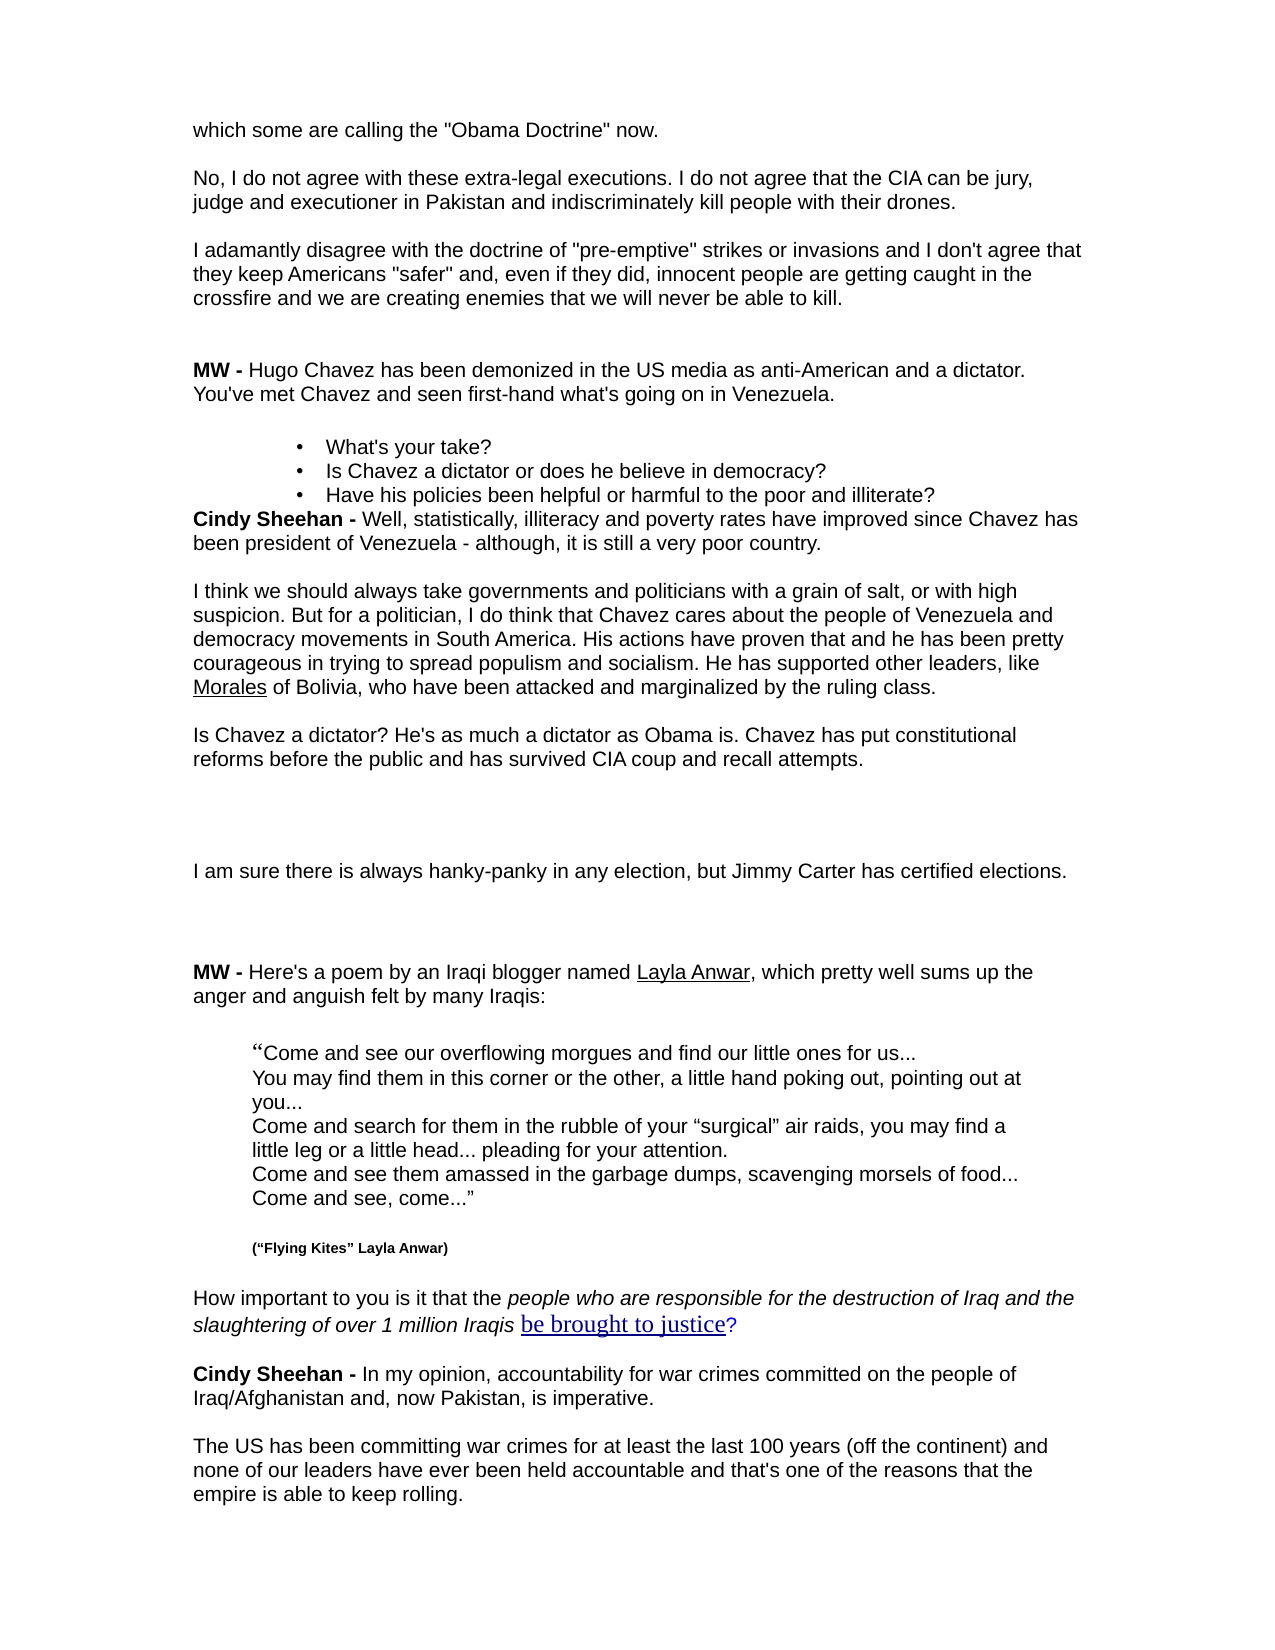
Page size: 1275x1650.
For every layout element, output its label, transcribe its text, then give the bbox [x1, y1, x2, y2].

text which some are calling the "Obama Doctrine" now. No, I do not agree with these extra-legal executions. I do not agree that the CIA can be jury, judge and executioner in Pakistan and indiscriminately kill people with their drones. I adamantly disagree with the doctrine of "pre-emptive" strikes or invasions and I don't agree that they keep Americans "safer" and, even if they did, innocent people are getting caught in the crossfire and we are creating enemies that we will never be able to kill. MW - Hugo Chavez has been demonized in the US media as anti-American and a dictator. You've met Chavez and seen first-hand what's going on in Venezuela. [193, 118, 1088, 406]
text Cindy Sheehan - Well, statistically, illiteracy and poverty rates have improved since Chavez has been president of Venezuela - although, it is still a very poor country. I think we should always take governments and politicians with a grain of salt, or with high suspicion. But for a politician, I do think that Chavez cares about the people of Venezuela and democracy movements in South America. His actions have proven that and he has been pretty courageous in trying to spread populism and socialism. He has supported other leaders, like Morales of Bolivia, who have been attacked and marginalized by the ruling class. Is Chavez a dictator? He's as much a dictator as Obama is. Chavez has put constitutional reforms before the public and has survived CIA coup and recall attempts. [193, 507, 1088, 771]
text I am sure there is always hanky-panky in any election, but Jimmy Carter has certified elections. [193, 858, 1088, 906]
text (“Flying Kites” Layla Anwar) [252, 1239, 1029, 1256]
text How important to you is it that the people who are responsible for the destruction of Iraq and the slaughtering of over 1 million Iraqis be brought to justice? Cindy Sheehan - In my opinion, accountability for war crimes committed on the people of Iraq/Afghanistan and, now Pakistan, is imperative. The US has been committing war crimes for at least the last 100 years (off the continent) and none of our leaders have ever been held accountable and that's one of the reasons that the empire is able to keep rolling. [193, 1286, 1088, 1530]
list Have his policies been helpful or harmful to the poor and illiterate? [296, 483, 1029, 507]
text MW - Here's a poem by an Iraqi blogger named Layla Anwar, which pretty well sums up the anger and anguish felt by many Iraqis: [193, 936, 1088, 1008]
text “Come and see our overflowing morgues and find our little ones for us... You may find them in this corner or the other, a little hand poking out, pointing out at you... Come and search for them in the rubble of your “surgical” air raids, you may find a little leg or a little head... pleading for your attention. Come and see them amassed in the garbage dumps, scavenging morsels of food... Come and see, come...” [252, 1037, 1029, 1210]
list Is Chavez a dictator or does he believe in democracy? [296, 459, 1029, 483]
list What's your take? [296, 435, 1029, 459]
